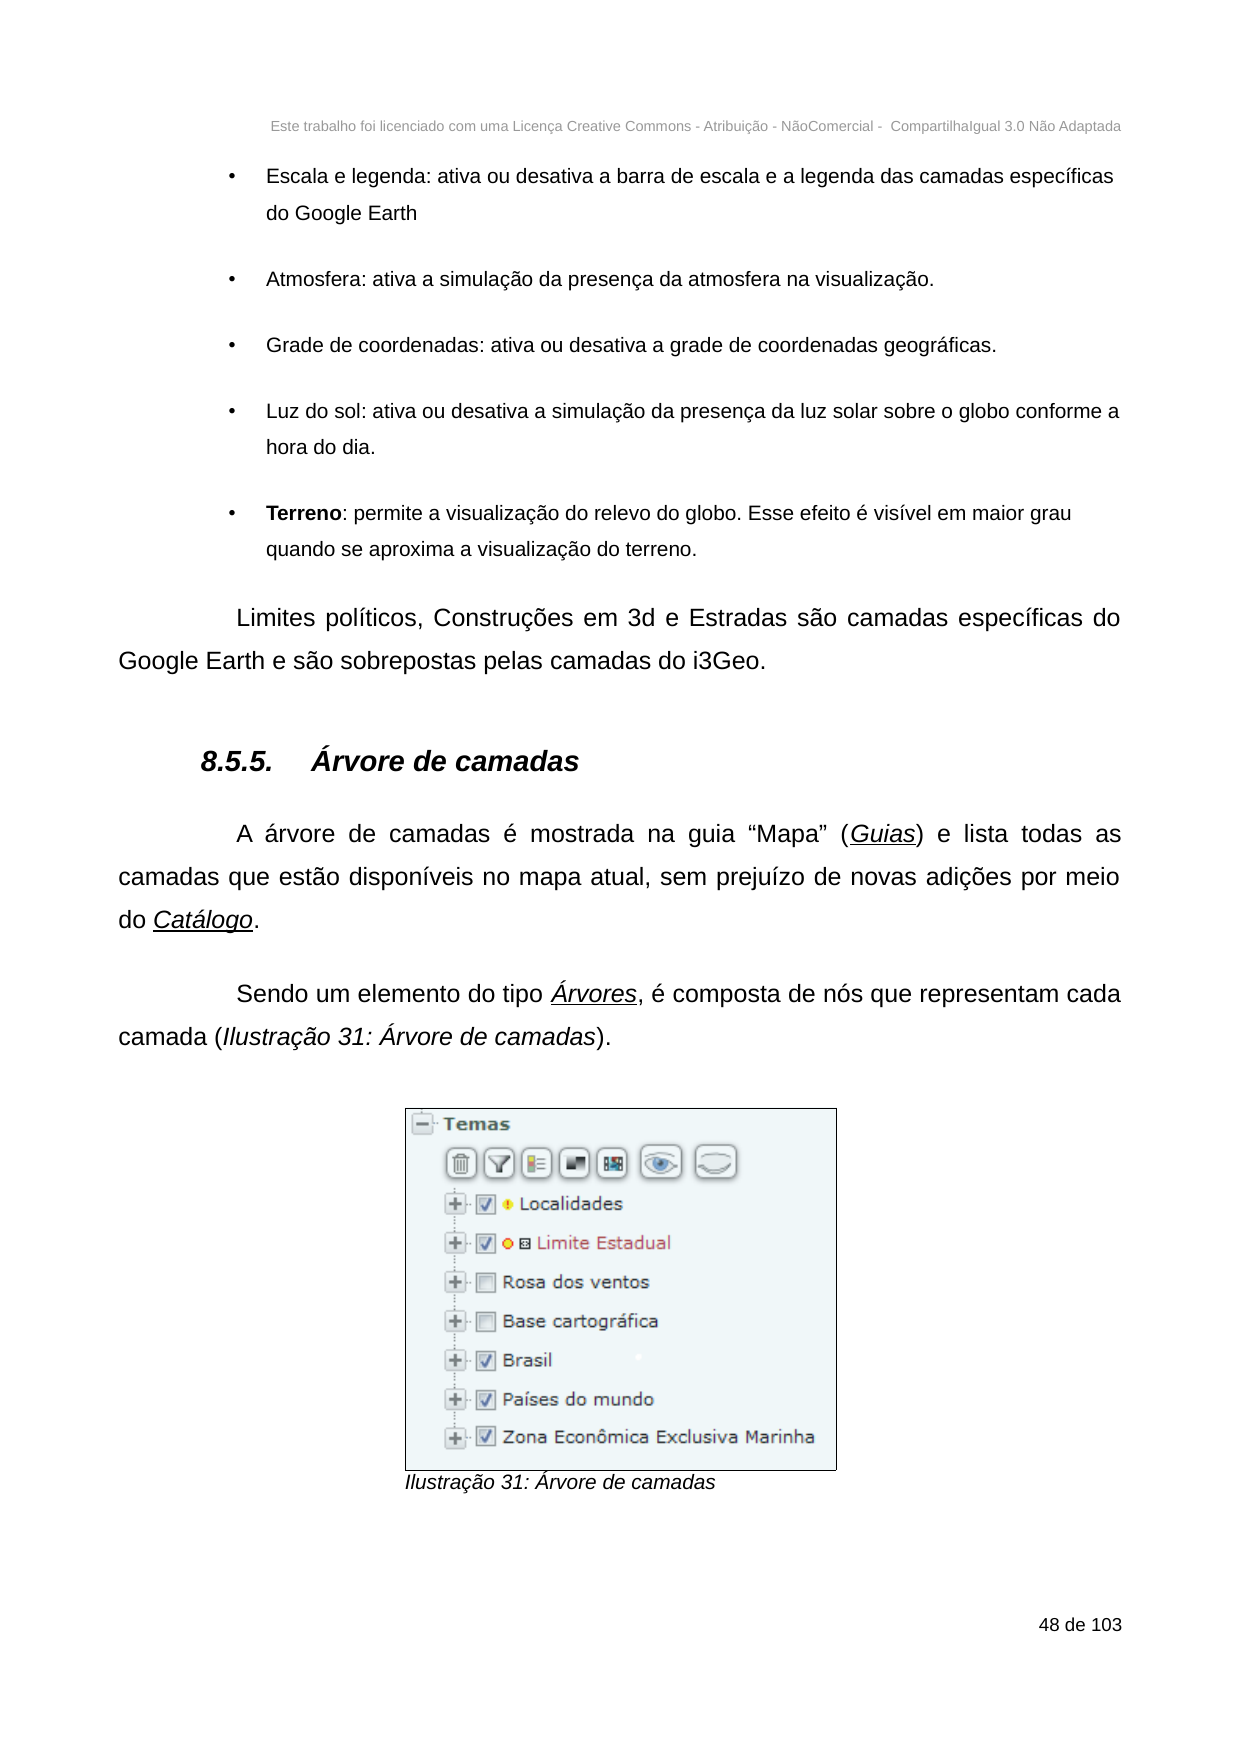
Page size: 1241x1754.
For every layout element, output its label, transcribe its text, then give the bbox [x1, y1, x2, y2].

subtitle Árvore de camadas [163, 744, 1122, 778]
text A árvore de camadas é mostrada na guia “Mapa” (Guias) e lista todas as camadas que estão disponíveis no mapa atual, sem prejuízo de novas adições por meio do Catálogo. [118, 819, 1122, 934]
text Limites políticos, Construções em 3d e Estradas são camadas específicas do Google Earth e são sobrepostas pelas camadas do i3Geo. [118, 603, 1122, 675]
list Terreno: permite a visualização do relevo do globo. Esse efeito é visível em maior grau quando se aproxima a visualização do terreno. [228, 501, 1122, 561]
picture [406, 1109, 836, 1470]
list Luz do sol: ativa ou desativa a simulação da presença da luz solar sobre o globo conforme a hora do dia. [228, 399, 1122, 459]
list Atmosfera: ativa a simulação da presença da atmosfera na visualização. [228, 266, 1122, 291]
list Grade de coordenadas: ativa ou desativa a grade de coordenadas geográficas. [228, 333, 1122, 357]
text Sendo um elemento do tipo Árvores, é composta de nós que representam cada camada (Ilustração 31: Árvore de camadas). [118, 979, 1122, 1051]
list Escala e legenda: ativa ou desativa a barra de escala e a legenda das camadas específicas do Google Earth [228, 164, 1122, 224]
text Ilustração 31: Árvore de camadas [404, 1470, 836, 1494]
